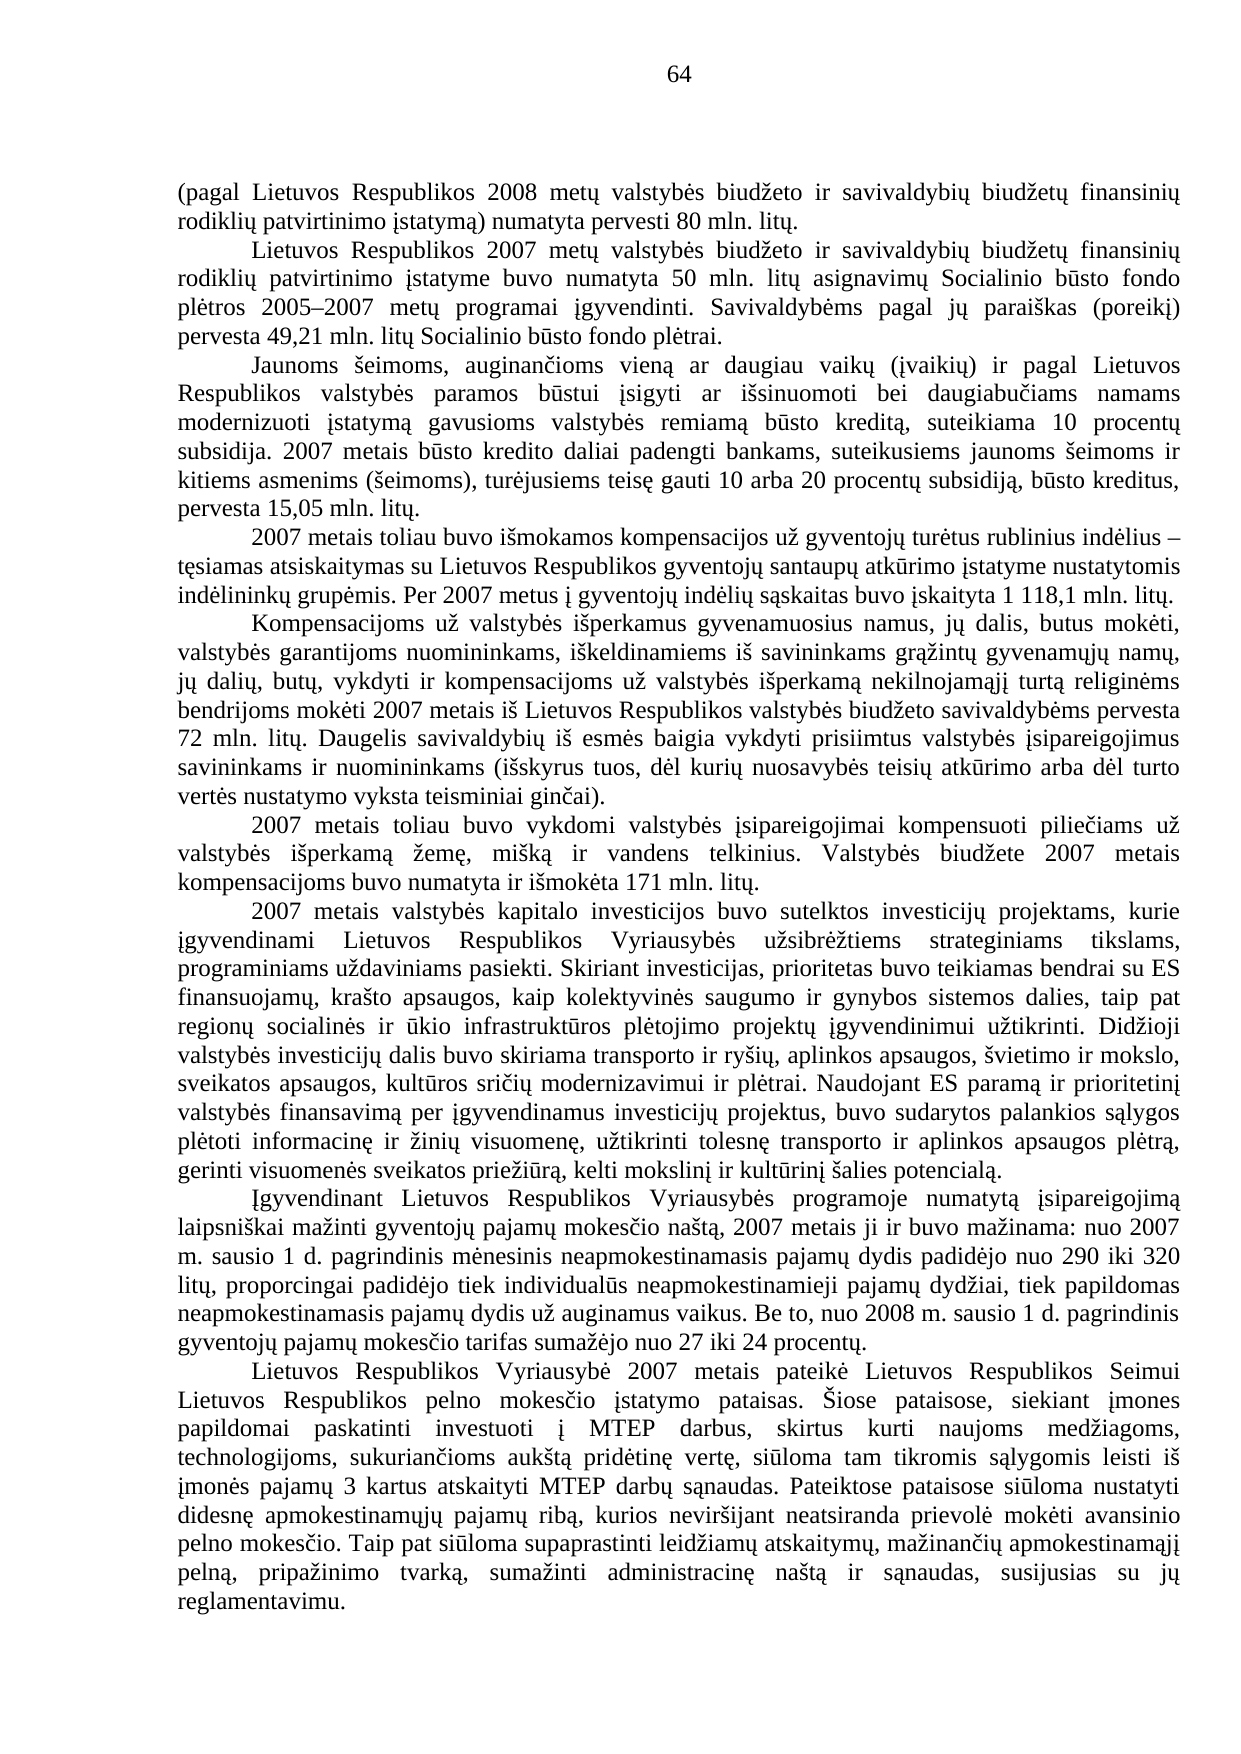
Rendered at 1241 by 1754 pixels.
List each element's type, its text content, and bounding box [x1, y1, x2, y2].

text Įgyvendinant Lietuvos Respublikos Vyriausybės programoje numatytą įsipareigojimą laipsniškai mažinti gyventojų pajamų mokesčio naštą, 2007 metais ji ir buvo mažinama: nuo 2007 m. sausio 1 d. pagrindinis mėnesinis neapmokestinamasis pajamų dydis padidėjo nuo 290 iki 320 litų, proporcingai padidėjo tiek individualūs neapmokestinamieji pajamų dydžiai, tiek papildomas neapmokestinamasis pajamų dydis už auginamus vaikus. Be to, nuo 2008 m. sausio 1 d. pagrindinis gyventojų pajamų mokesčio tarifas sumažėjo nuo 27 iki 24 procentų. [177, 1183, 1181, 1356]
text 2007 metais toliau buvo vykdomi valstybės įsipareigojimai kompensuoti piliečiams už valstybės išperkamą žemę, mišką ir vandens telkinius. Valstybės biudžete 2007 metais kompensacijoms buvo numatyta ir išmokėta 171 mln. litų. [177, 810, 1181, 896]
text 2007 metais valstybės kapitalo investicijos buvo sutelktos investicijų projektams, kurie įgyvendinami Lietuvos Respublikos Vyriausybės užsibrėžtiems strateginiams tikslams, programiniams uždaviniams pasiekti. Skiriant investicijas, prioritetas buvo teikiamas bendrai su ES finansuojamų, krašto apsaugos, kaip kolektyvinės saugumo ir gynybos sistemos dalies, taip pat regionų socialinės ir ūkio infrastruktūros plėtojimo projektų įgyvendinimui užtikrinti. Didžioji valstybės investicijų dalis buvo skiriama transporto ir ryšių, aplinkos apsaugos, švietimo ir mokslo, sveikatos apsaugos, kultūros sričių modernizavimui ir plėtrai. Naudojant ES paramą ir prioritetinį valstybės finansavimą per įgyvendinamus investicijų projektus, buvo sudarytos palankios sąlygos plėtoti informacinę ir žinių visuomenę, užtikrinti tolesnę transporto ir aplinkos apsaugos plėtrą, gerinti visuomenės sveikatos priežiūrą, kelti mokslinį ir kultūrinį šalies potencialą. [177, 896, 1181, 1183]
text 2007 metais toliau buvo išmokamos kompensacijos už gyventojų turėtus rublinius indėlius – tęsiamas atsiskaitymas su Lietuvos Respublikos gyventojų santaupų atkūrimo įstatyme nustatytomis indėlininkų grupėmis. Per 2007 metus į gyventojų indėlių sąskaitas buvo įskaityta 1 118,1 mln. litų. [177, 522, 1181, 608]
text Kompensacijoms už valstybės išperkamus gyvenamuosius namus, jų dalis, butus mokėti, valstybės garantijoms nuomininkams, iškeldinamiems iš savininkams grąžintų gyvenamųjų namų, jų dalių, butų, vykdyti ir kompensacijoms už valstybės išperkamą nekilnojamąjį turtą religinėms bendrijoms mokėti 2007 metais iš Lietuvos Respublikos valstybės biudžeto savivaldybėms pervesta 72 mln. litų. Daugelis savivaldybių iš esmės baigia vykdyti prisiimtus valstybės įsipareigojimus savininkams ir nuomininkams (išskyrus tuos, dėl kurių nuosavybės teisių atkūrimo arba dėl turto vertės nustatymo vyksta teisminiai ginčai). [177, 608, 1181, 810]
text Jaunoms šeimoms, auginančioms vieną ar daugiau vaikų (įvaikių) ir pagal Lietuvos Respublikos valstybės paramos būstui įsigyti ar išsinuomoti bei daugiabučiams namams modernizuoti įstatymą gavusioms valstybės remiamą būsto kreditą, suteikiama 10 procentų subsidija. 2007 metais būsto kredito daliai padengti bankams, suteikusiems jaunoms šeimoms ir kitiems asmenims (šeimoms), turėjusiems teisę gauti 10 arba 20 procentų subsidiją, būsto kreditus, pervesta 15,05 mln. litų. [177, 350, 1181, 522]
text Lietuvos Respublikos 2007 metų valstybės biudžeto ir savivaldybių biudžetų finansinių rodiklių patvirtinimo įstatyme buvo numatyta 50 mln. litų asignavimų Socialinio būsto fondo plėtros 2005–2007 metų programai įgyvendinti. Savivaldybėms pagal jų paraiškas (poreikį) pervesta 49,21 mln. litų Socialinio būsto fondo plėtrai. [177, 235, 1181, 350]
text (pagal Lietuvos Respublikos 2008 metų valstybės biudžeto ir savivaldybių biudžetų finansinių rodiklių patvirtinimo įstatymą) numatyta pervesti 80 mln. litų. [177, 177, 1181, 235]
text Lietuvos Respublikos Vyriausybė 2007 metais pateikė Lietuvos Respublikos Seimui Lietuvos Respublikos pelno mokesčio įstatymo pataisas. Šiose pataisose, siekiant įmones papildomai paskatinti investuoti į MTEP darbus, skirtus kurti naujoms medžiagoms, technologijoms, sukuriančioms aukštą pridėtinę vertę, siūloma tam tikromis sąlygomis leisti iš įmonės pajamų 3 kartus atskaityti MTEP darbų sąnaudas. Pateiktose pataisose siūloma nustatyti didesnę apmokestinamųjų pajamų ribą, kurios neviršijant neatsiranda prievolė mokėti avansinio pelno mokesčio. Taip pat siūloma supaprastinti leidžiamų atskaitymų, mažinančių apmokestinamąjį pelną, pripažinimo tvarką, sumažinti administracinę naštą ir sąnaudas, susijusias su jų reglamentavimu. [177, 1356, 1181, 1615]
